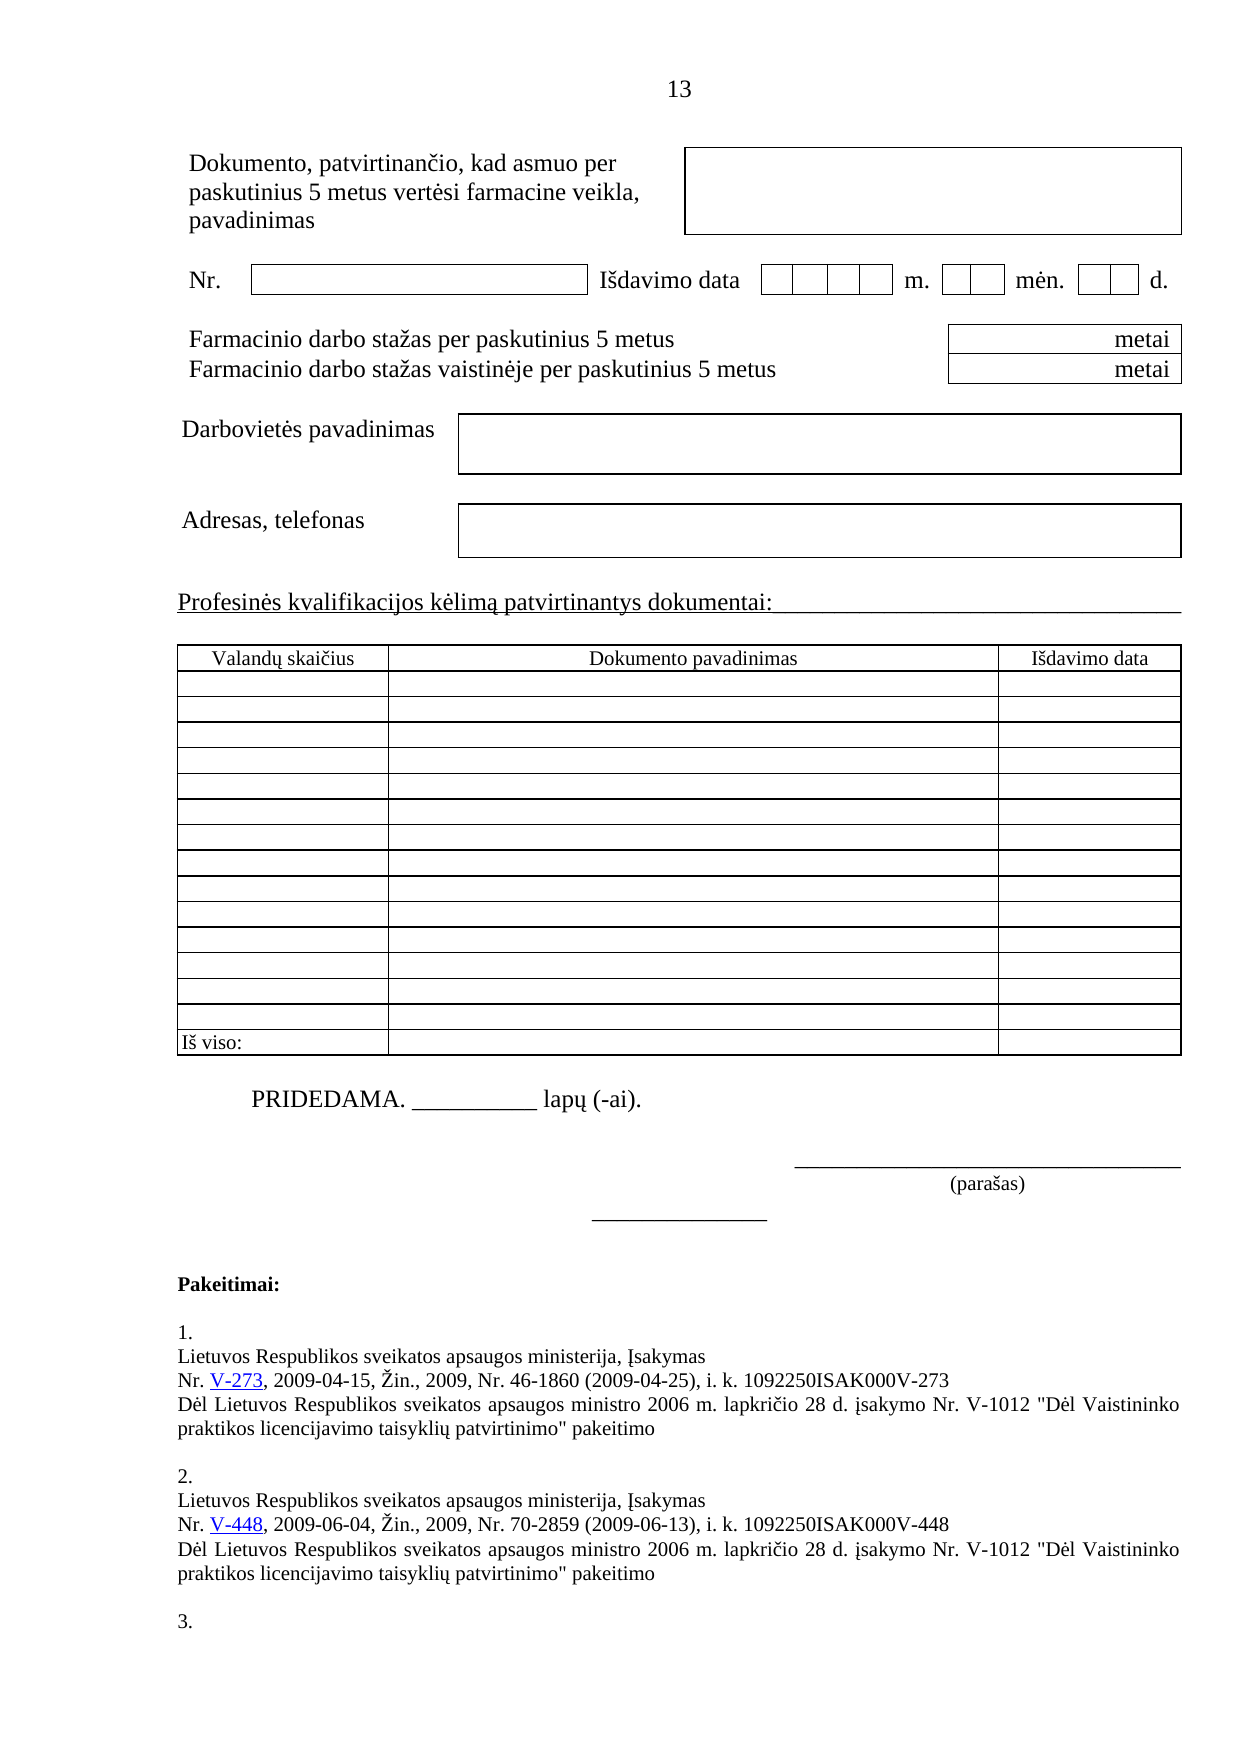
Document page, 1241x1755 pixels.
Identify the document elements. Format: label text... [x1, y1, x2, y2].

table_cell Adresas, telefonas [177, 503, 458, 556]
table_header Išdavimo data [588, 264, 761, 294]
table_cell [389, 1030, 393, 1054]
table_cell metai [949, 354, 959, 383]
text 2. [177, 1464, 1181, 1488]
table_cell [384, 748, 388, 772]
table_header Darbovietės pavadinimas [177, 413, 458, 473]
table_header [252, 265, 263, 294]
table_cell [994, 774, 998, 798]
table_cell [994, 800, 998, 824]
table_header [943, 265, 970, 294]
text Lietuvos Respublikos sveikatos apsaugos ministerija, Įsakymas [177, 1344, 1181, 1368]
table_cell [384, 697, 388, 721]
text Dėl Lietuvos Respublikos sveikatos apsaugos ministro 2006 m. lapkričio 28 d. įsakymo Nr. V-1012 "Dėl Vaistininko praktikos licencijavimo taisyklių patvirtinimo" pakeitimo [177, 1536, 1181, 1584]
table_cell [384, 851, 388, 875]
text (parašas) [177, 1171, 1181, 1195]
table_cell [389, 1005, 393, 1029]
table_cell [458, 475, 462, 503]
table_header [971, 265, 1004, 294]
text 3. [177, 1609, 1181, 1633]
table_cell [389, 748, 393, 772]
table_cell [994, 697, 998, 721]
table_cell [994, 877, 998, 901]
table_header metai [1170, 325, 1181, 353]
table_cell [994, 851, 998, 875]
text ______________ [177, 1195, 1181, 1224]
text Lietuvos Respublikos sveikatos apsaugos ministerija, Įsakymas [177, 1488, 1181, 1512]
table_cell [389, 902, 393, 926]
table_cell [177, 473, 458, 503]
table_cell [389, 979, 393, 1003]
table_header Dokumento, patvirtinančio, kad asmuo per paskutinius 5 metus vertėsi farmacine veikla, pavadinimas [177, 147, 684, 234]
table_cell metai [1170, 354, 1181, 383]
table_cell [994, 825, 998, 849]
table_cell [994, 748, 998, 772]
table_cell [384, 953, 388, 977]
table_cell [1177, 475, 1181, 503]
table_cell [994, 1005, 998, 1029]
text Nr. V-273, 2009-04-15, Žin., 2009, Nr. 46-1860 (2009-04-25), i. k. 1092250ISAK000V-273 [177, 1368, 1181, 1392]
table_header [828, 265, 859, 294]
table_header Nr. [177, 264, 251, 294]
table_cell [389, 928, 393, 952]
table_cell [389, 697, 393, 721]
table_cell [994, 902, 998, 926]
table_header mėn. [1005, 264, 1078, 294]
table_cell [389, 825, 393, 849]
table_cell [384, 979, 388, 1003]
table_header [577, 265, 587, 294]
text PRIDEDAMA. __________ lapų (-ai). [177, 1084, 1181, 1113]
text Pakeitimai: [177, 1272, 1181, 1296]
table_header m. [893, 264, 942, 294]
table_header [860, 265, 892, 294]
table_cell [389, 672, 393, 696]
table_header [793, 265, 827, 294]
table_cell [994, 979, 998, 1003]
table_cell [459, 505, 1180, 556]
table_cell [994, 928, 998, 952]
table_cell [389, 800, 393, 824]
table_cell [389, 851, 393, 875]
table_cell Farmacinio darbo stažas vaistinėje per paskutinius 5 metus [177, 353, 948, 383]
table_cell [389, 877, 393, 901]
table_cell [384, 825, 388, 849]
table_cell [994, 1030, 998, 1054]
table_header d. [1139, 264, 1181, 294]
table_cell [384, 723, 388, 747]
text Profesinės kvalifikacijos kėlimą patvirtinantys dokumentai: [177, 587, 1181, 612]
table_cell [384, 928, 388, 952]
table_cell [994, 672, 998, 696]
table_header [1111, 265, 1138, 294]
table_cell [389, 774, 393, 798]
table_header [762, 265, 792, 294]
table_cell [384, 774, 388, 798]
table_cell [994, 723, 998, 747]
table_cell [384, 1005, 388, 1029]
table_cell [384, 672, 388, 696]
table_header metai [949, 325, 959, 353]
table_cell [389, 953, 393, 977]
text 1. [177, 1320, 1181, 1344]
table_header [459, 415, 1180, 473]
table_cell [384, 800, 388, 824]
text Nr. V-448, 2009-06-04, Žin., 2009, Nr. 70-2859 (2009-06-13), i. k. 1092250ISAK000V-448 [177, 1512, 1181, 1536]
table_header [1079, 265, 1110, 294]
table_header [686, 148, 1181, 234]
table_cell [384, 902, 388, 926]
text Dėl Lietuvos Respublikos sveikatos apsaugos ministro 2006 m. lapkričio 28 d. įsakymo Nr. V-1012 "Dėl Vaistininko praktikos licencijavimo taisyklių patvirtinimo" pakeitimo [177, 1392, 1181, 1440]
table_cell [384, 877, 388, 901]
table_cell [994, 953, 998, 977]
table_cell [389, 723, 393, 747]
